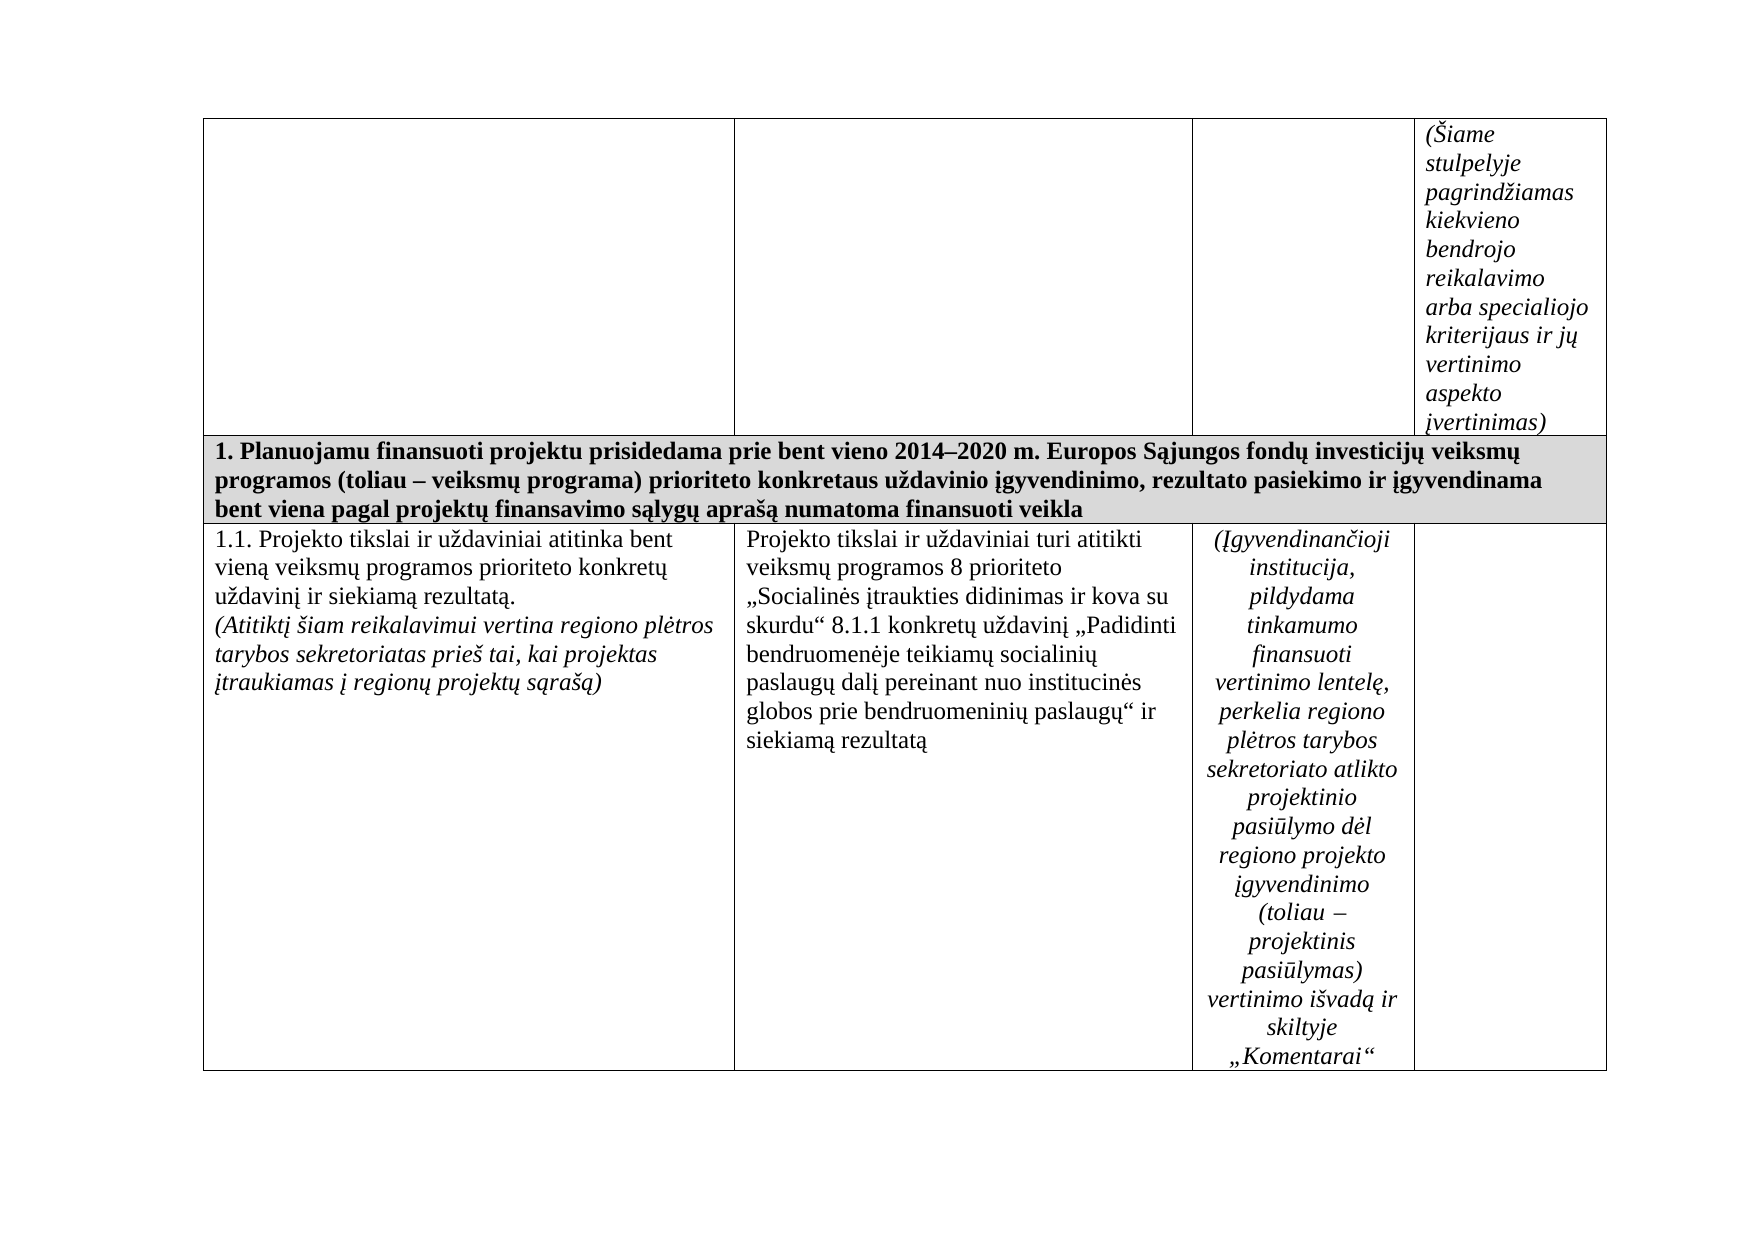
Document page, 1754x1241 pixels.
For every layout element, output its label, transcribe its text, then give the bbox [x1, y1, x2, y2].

table_cell (Įgyvendinančioji institucija, pildydama tinkamumo finansuoti vertinimo lentelę, perkelia regiono plėtros tarybos sekretoriato atlikto projektinio pasiūlymo dėl regiono projekto įgyvendinimo (toliau – projektinis pasiūlymas) vertinimo išvadą ir skiltyje „Komentarai“ [1193, 524, 1414, 1070]
table_cell [1193, 119, 1414, 435]
table_cell [1415, 524, 1606, 1070]
table_cell 1.1. Projekto tikslai ir uždaviniai atitinka bent vieną veiksmų programos prioriteto konkretų uždavinį ir siekiamą rezultatą. (Atitiktį šiam reikalavimui vertina regiono plėtros tarybos sekretoriatas prieš tai, kai projektas įtraukiamas į regionų projektų sąrašą) [204, 524, 734, 1070]
table_cell [204, 119, 734, 435]
table_cell 1. Planuojamu finansuoti projektu prisidedama prie bent vieno 2014–2020 m. Europos Sąjungos fondų investicijų veiksmų programos (toliau – veiksmų programa) prioriteto konkretaus uždavinio įgyvendinimo, rezultato pasiekimo ir įgyvendinama bent viena pagal projektų finansavimo sąlygų aprašą numatoma finansuoti veikla [204, 436, 1606, 523]
table_cell Projekto tikslai ir uždaviniai turi atitikti veiksmų programos 8 prioriteto „Socialinės įtraukties didinimas ir kova su skurdu“ 8.1.1 konkretų uždavinį „Padidinti bendruomenėje teikiamų socialinių paslaugų dalį pereinant nuo institucinės globos prie bendruomeninių paslaugų“ ir siekiamą rezultatą [735, 524, 1192, 1070]
table_cell [735, 119, 1192, 435]
table_cell (Šiame stulpelyje pagrindžiamas kiekvieno bendrojo reikalavimo arba specialiojo kriterijaus ir jų vertinimo aspekto įvertinimas) [1415, 119, 1606, 435]
